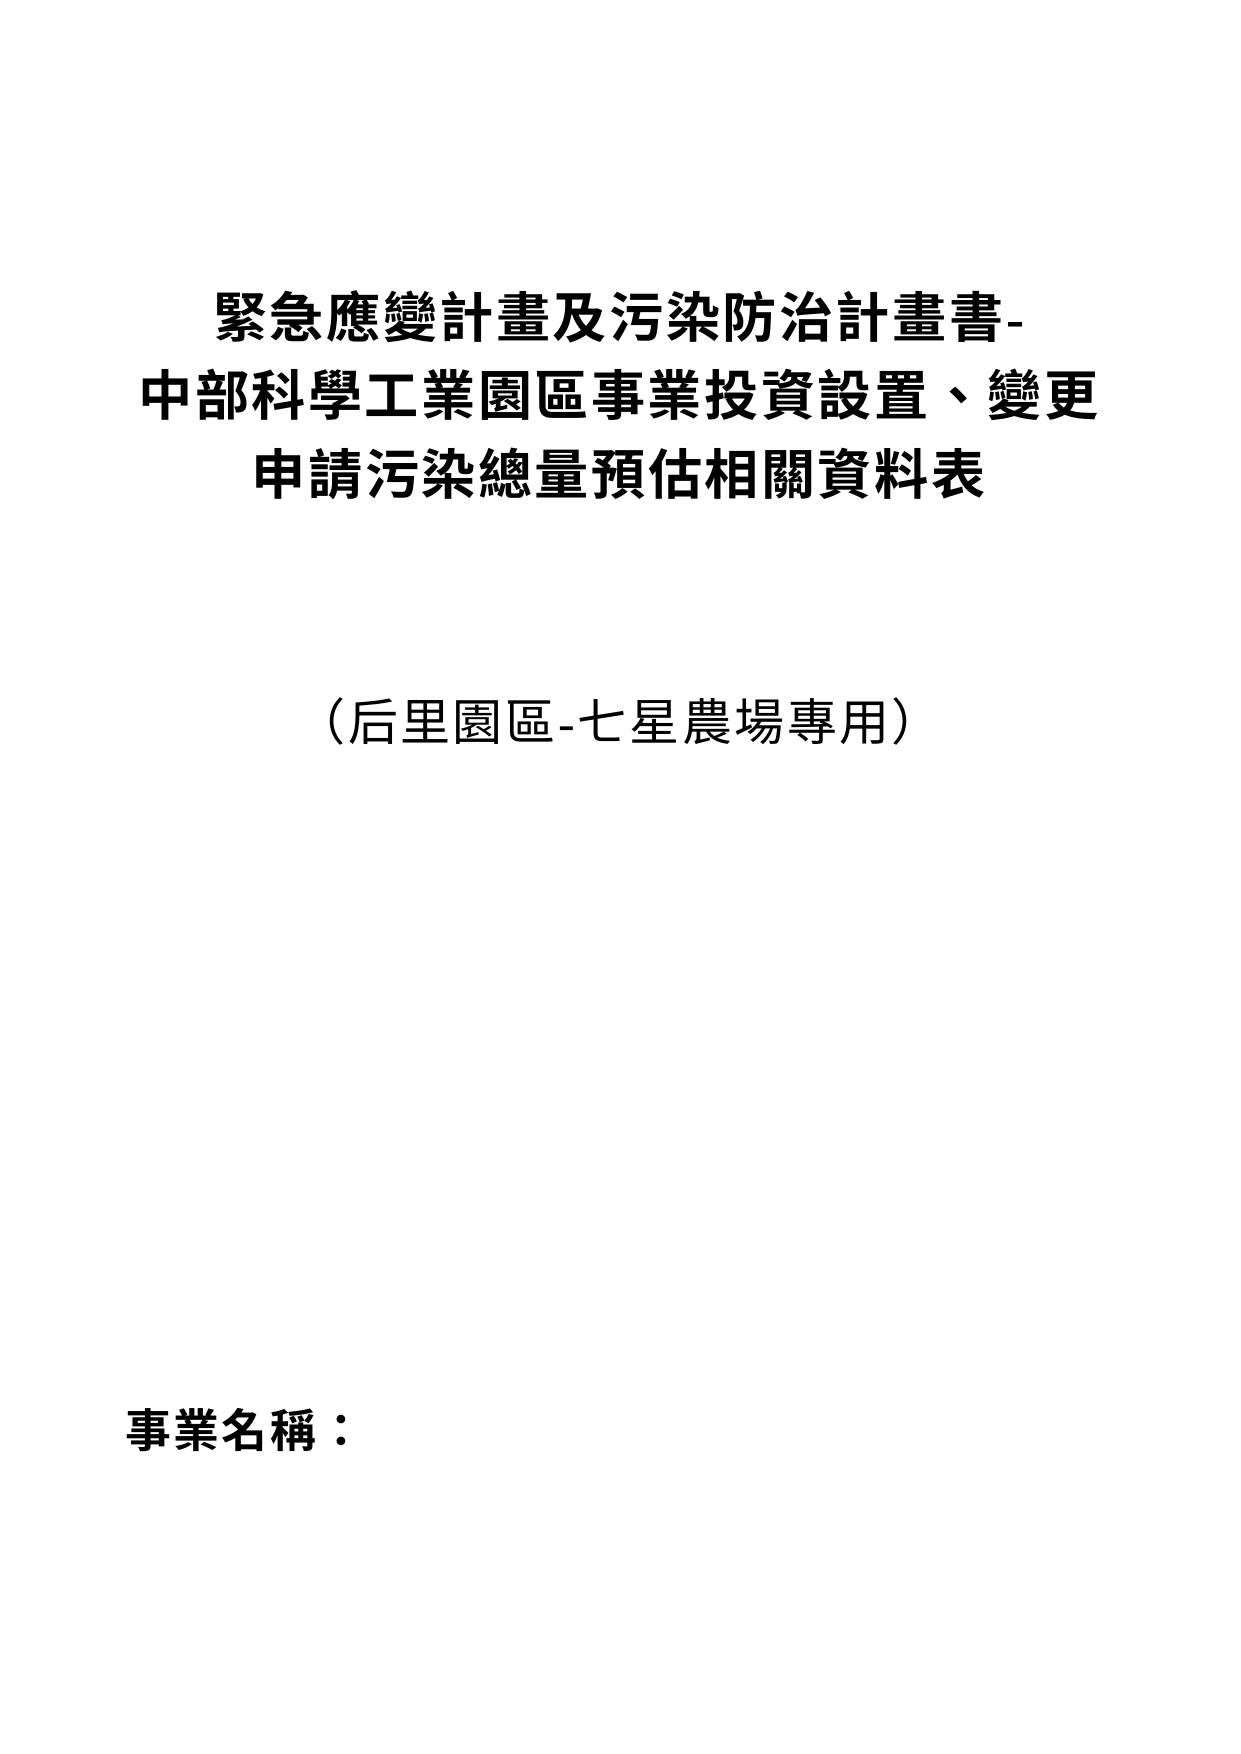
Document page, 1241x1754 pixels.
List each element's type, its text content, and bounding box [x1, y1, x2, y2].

text 中部科學工業園區事業投資設置、變更申請污染總量預估相關資料表 [125, 353, 1112, 510]
text （后里園區-七星農場專用） [125, 682, 1112, 755]
text 事業名稱： [125, 1395, 1112, 1461]
text 緊急應變計畫及污染防治計畫書- [125, 274, 1112, 353]
